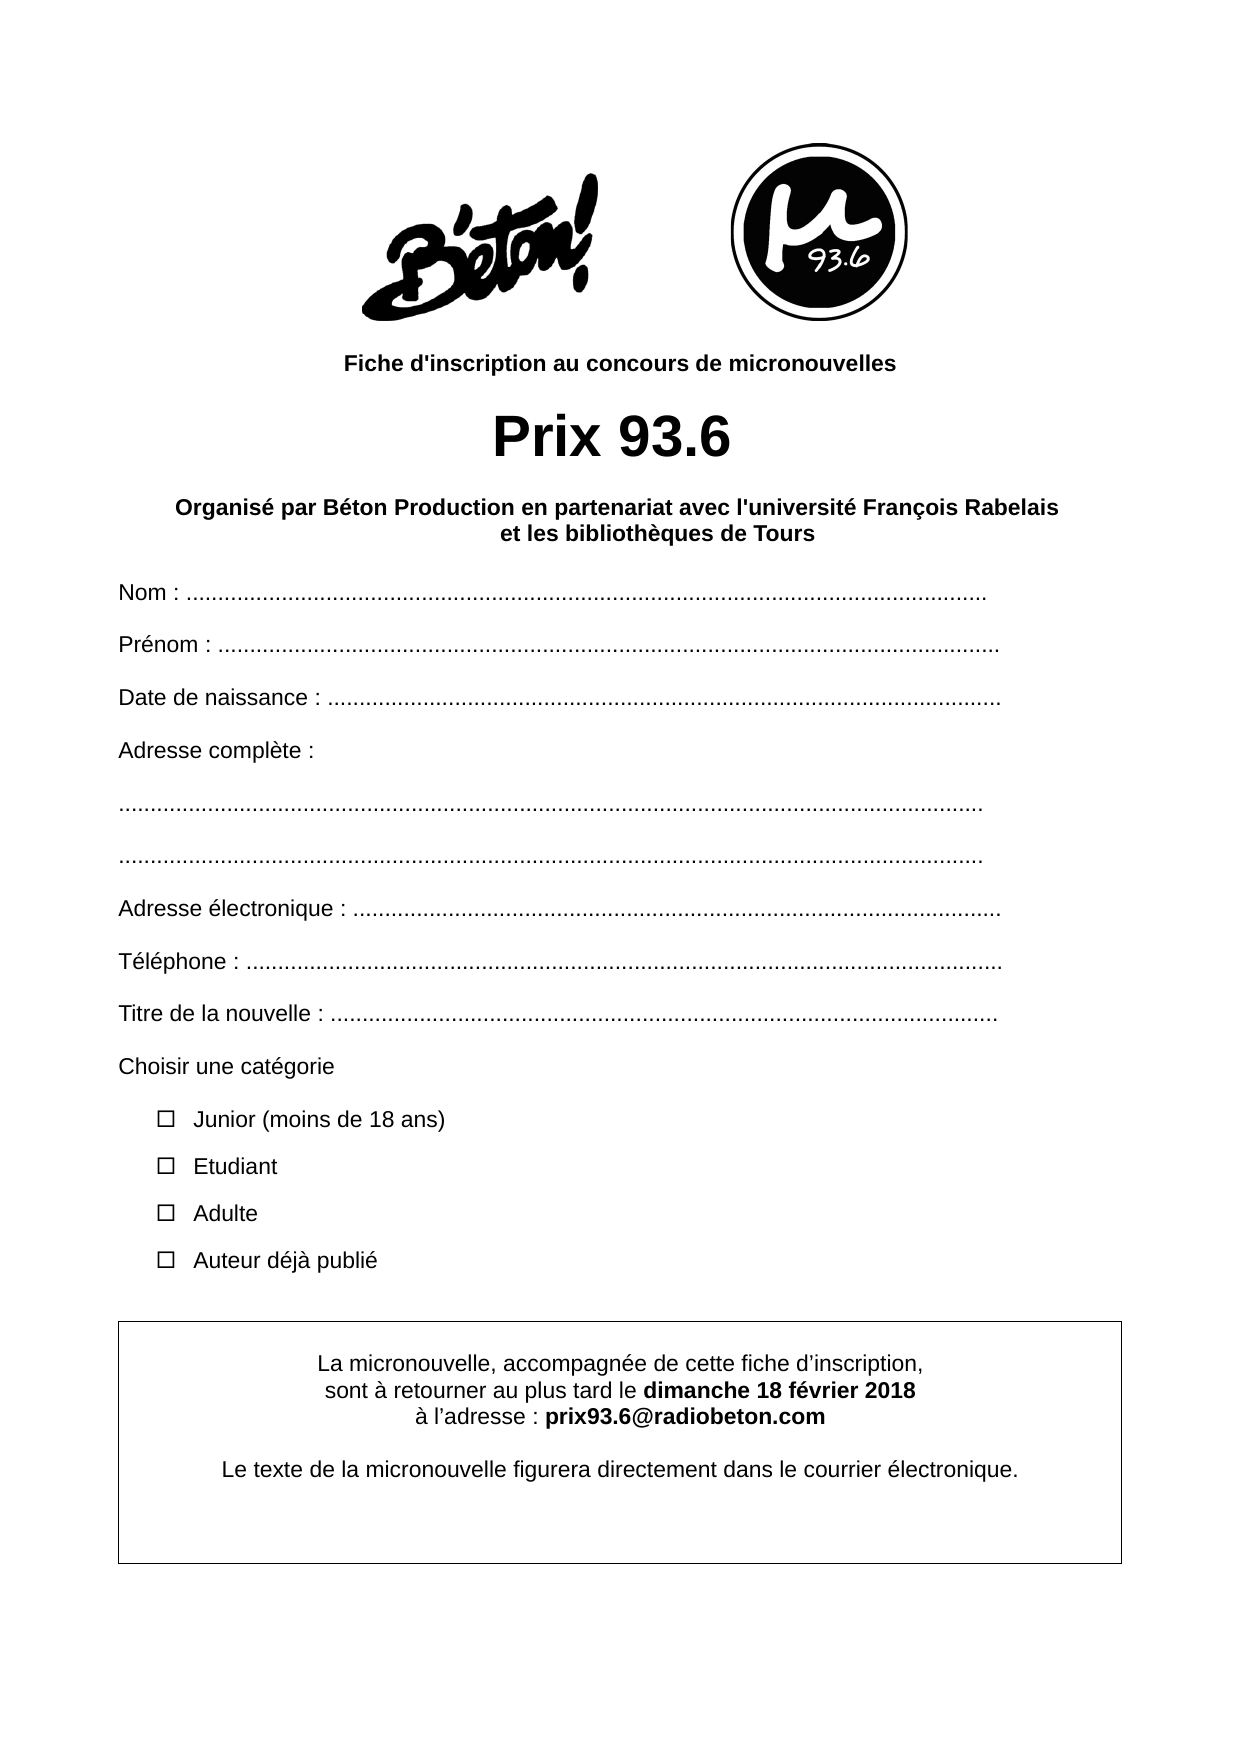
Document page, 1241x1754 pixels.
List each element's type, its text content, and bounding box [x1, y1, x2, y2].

text Nom : .............................................................................................................................. [118, 579, 1122, 605]
text Prénom : ........................................................................................................................... [118, 631, 1122, 658]
list Adulte [156, 1200, 1122, 1227]
picture [730, 143, 908, 321]
text Adresse électronique : ...................................................................................................... [118, 895, 1122, 921]
text La micronouvelle, accompagnée de cette fiche d’inscription, [119, 1347, 1121, 1374]
text Adresse complète : [118, 737, 1122, 763]
list Junior (moins de 18 ans) [156, 1106, 1122, 1132]
subtitle Organisé par Béton Production en partenariat avec l'université François Rabelais et les bibliothèques de Tours [118, 493, 1122, 546]
text Téléphone : ....................................................................................................................... [118, 948, 1122, 974]
text Le texte de la micronouvelle figurera directement dans le courrier électronique. [119, 1453, 1121, 1482]
text Date de naissance : .......................................................................................................... [118, 684, 1122, 711]
text ........................................................................................................................................ [118, 789, 1122, 816]
text ........................................................................................................................................ [118, 842, 1122, 869]
list Etudiant [156, 1153, 1122, 1179]
list Auteur déjà publié [156, 1247, 1122, 1274]
text Choisir une catégorie [118, 1053, 1122, 1079]
subtitle Prix 93.6 [118, 401, 1122, 468]
text sont à retourner au plus tard le dimanche 18 février 2018 [119, 1374, 1121, 1400]
subtitle Fiche d'inscription au concours de micronouvelles [118, 350, 1122, 376]
picture [362, 173, 598, 321]
text à l’adresse : prix93.6@radiobeton.com [119, 1400, 1121, 1429]
text Titre de la nouvelle : ......................................................................................................... [118, 1000, 1122, 1027]
